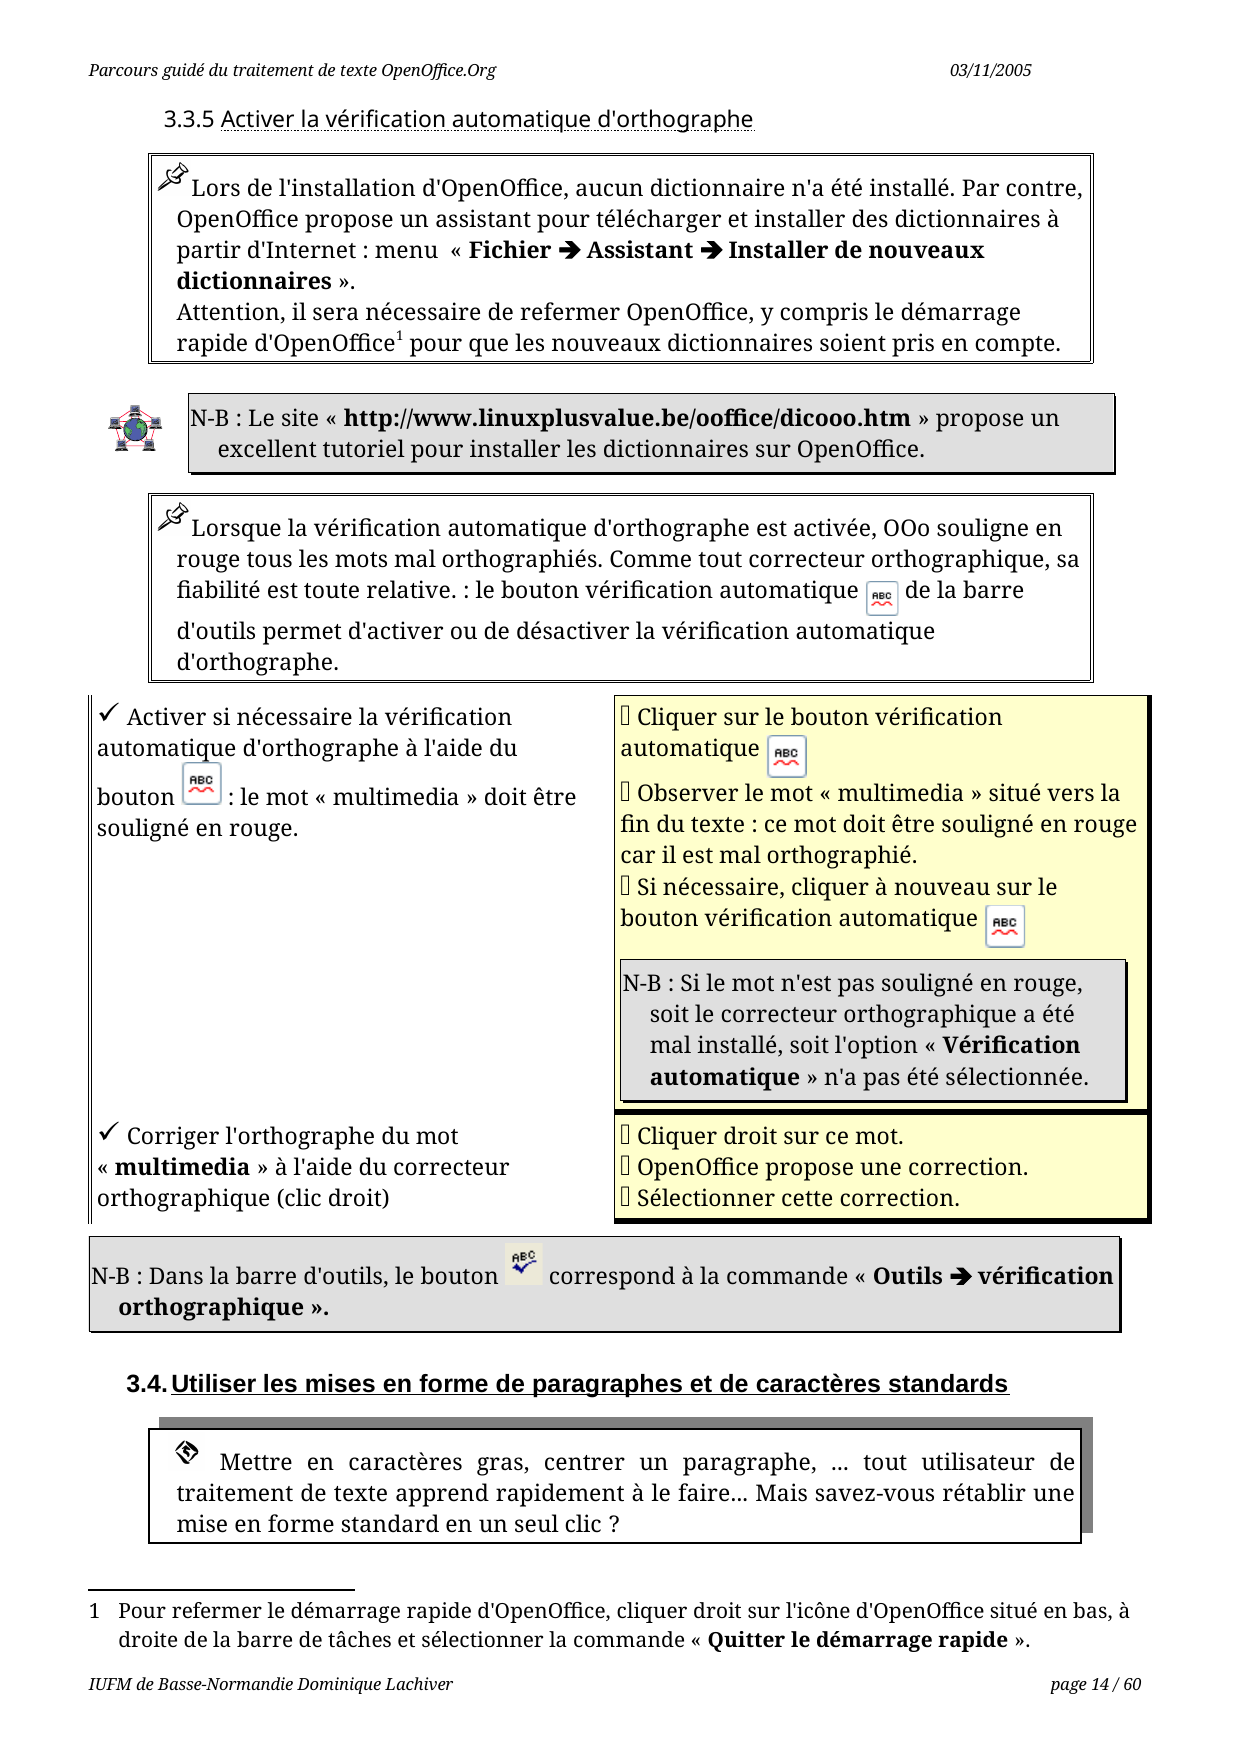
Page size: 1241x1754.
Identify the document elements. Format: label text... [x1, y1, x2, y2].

picture [181, 762, 222, 805]
table_cell  Cliquer droit sur ce mot.  OpenOffice propose une correction.  Sélectionner cette correction. [615, 1115, 1147, 1218]
picture [153, 498, 192, 536]
picture [766, 735, 807, 778]
picture [153, 158, 192, 196]
table_header [89, 376, 182, 481]
table_header N-B : Le site « http://www.linuxplusvalue.be/ooffice/dicooo.htm » propose un excellent tutoriel pour installer les dictionnaires sur OpenOffice. [182, 376, 1152, 481]
subtitle Activer la vérification automatique d'orthographe [163, 103, 1152, 134]
text Mettre en caractères gras, centrer un paragraphe, ... tout utilisateur de traitement de texte apprend rapidement à le faire... Mais savez-vous rétablir une mise en forme standard en un seul clic ? [150, 1430, 1080, 1542]
text N-B : Dans la barre d'outils, le bouton correspond à la commande « Outils  vérification orthographique ». [90, 1237, 1119, 1331]
picture [984, 905, 1026, 948]
picture [505, 1243, 543, 1285]
table_header  Activer si nécessaire la vérification automatique d'orthographe à l'aide du bouton : le mot « multimedia » doit être souligné en rouge. [92, 695, 587, 1114]
table_header [587, 695, 614, 1114]
subtitle Utiliser les mises en forme de paragraphes et de caractères standards [126, 1370, 1152, 1398]
picture [167, 1432, 206, 1471]
picture [865, 581, 899, 616]
table_cell [587, 1114, 614, 1224]
text Pour refermer le démarrage rapide d'OpenOffice, cliquer droit sur l'icône d'OpenOffice situé en bas, à droite de la barre de tâches et sélectionner la commande « Quitter le démarrage rapide ». [88, 1596, 1152, 1653]
table_header  Cliquer sur le bouton vérification automatique  Observer le mot « multimedia » situé vers la fin du texte : ce mot doit être souligné en rouge car il est mal orthographié.  Si nécessaire, cliquer à nouveau sur le bouton vérification automatique N-B : Si le mot n'est pas souligné en rouge, soit le correcteur orthographique a été mal installé, soit l'option « Vérification automatique » n'a pas été sélectionnée. [615, 696, 1147, 1109]
table_cell  Corriger l'orthographe du mot « multimedia » à l'aide du correcteur orthographique (clic droit) [92, 1114, 587, 1224]
